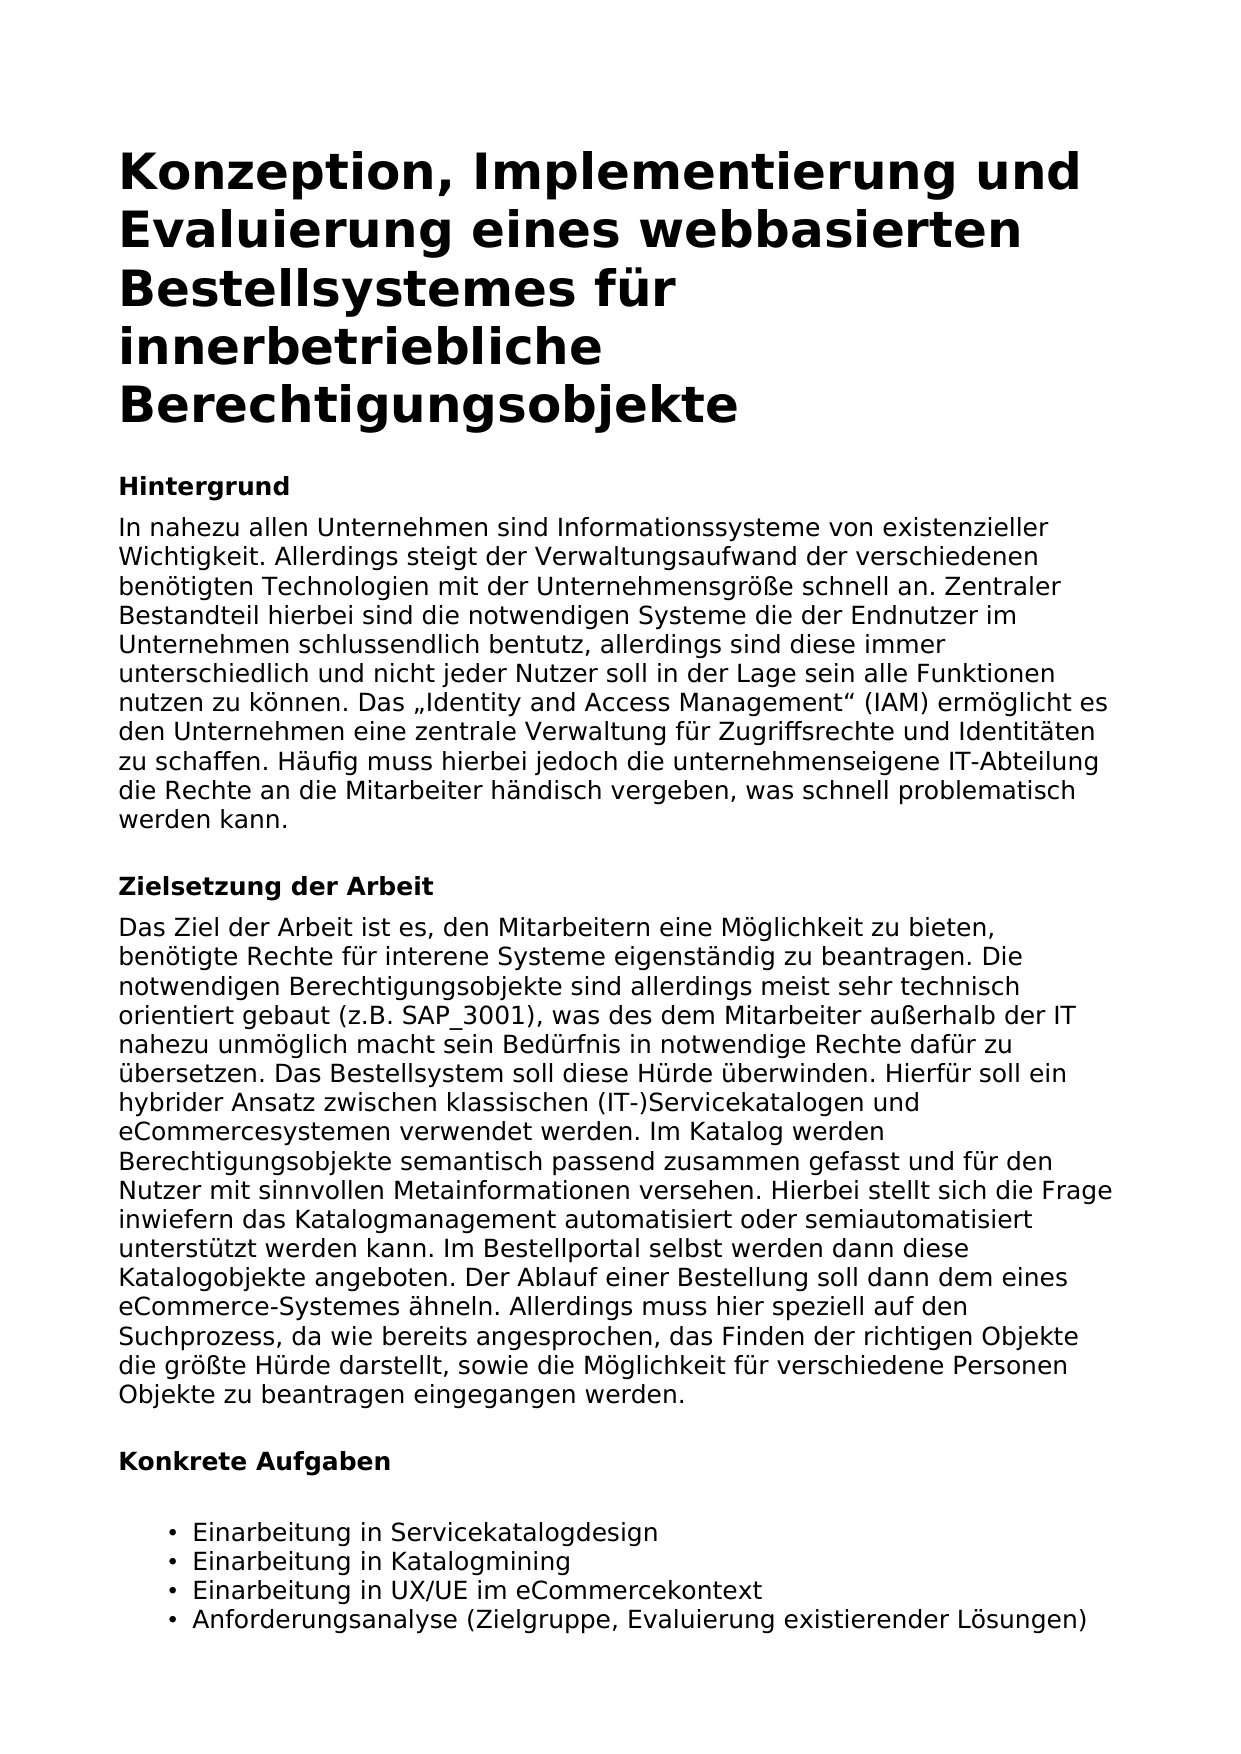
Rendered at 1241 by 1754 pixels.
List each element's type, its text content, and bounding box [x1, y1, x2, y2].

list Einarbeitung in Katalogmining [177, 1547, 1122, 1576]
subtitle Hintergrund [118, 472, 1122, 501]
text Das Ziel der Arbeit ist es, den Mitarbeitern eine Möglichkeit zu bieten, benötigte Rechte für interene Systeme eigenständig zu beantragen. Die notwendigen Berechtigungsobjekte sind allerdings meist sehr technisch orientiert gebaut (z.B. SAP_3001), was des dem Mitarbeiter außerhalb der IT nahezu unmöglich macht sein Bedürfnis in notwendige Rechte dafür zu übersetzen. Das Bestellsystem soll diese Hürde überwinden. Hierfür soll ein hybrider Ansatz zwischen klassischen (IT-)Servicekatalogen und eCommercesystemen verwendet werden. Im Katalog werden Berechtigungsobjekte semantisch passend zusammen gefasst und für den Nutzer mit sinnvollen Metainformationen versehen. Hierbei stellt sich die Frage inwiefern das Katalogmanagement automatisiert oder semiautomatisiert unterstützt werden kann. Im Bestellportal selbst werden dann diese Katalogobjekte angeboten. Der Ablauf einer Bestellung soll dann dem eines eCommerce-Systemes ähneln. Allerdings muss hier speziell auf den Suchprozess, da wie bereits angesprochen, das Finden der richtigen Objekte die größte Hürde darstellt, sowie die Möglichkeit für verschiedene Personen Objekte zu beantragen eingegangen werden. [118, 913, 1122, 1409]
text In nahezu allen Unternehmen sind Informationssysteme von existenzieller Wichtigkeit. Allerdings steigt der Verwaltungsaufwand der verschiedenen benötigten Technologien mit der Unternehmensgröße schnell an. Zentraler Bestandteil hierbei sind die notwendigen Systeme die der Endnutzer im Unternehmen schlussendlich bentutz, allerdings sind diese immer unterschiedlich und nicht jeder Nutzer soll in der Lage sein alle Funktionen nutzen zu können. Das „Identity and Access Management“ (IAM) ermöglicht es den Unternehmen eine zentrale Verwaltung für Zugriffsrechte und Identitäten zu schaffen. Häufig muss hierbei jedoch die unternehmenseigene IT-Abteilung die Rechte an die Mitarbeiter händisch vergeben, was schnell problematisch werden kann. [118, 513, 1122, 834]
list Einarbeitung in UX/UE im eCommercekontext [177, 1576, 1122, 1605]
subtitle Zielsetzung der Arbeit [118, 872, 1122, 901]
list Anforderungsanalyse (Zielgruppe, Evaluierung existierender Lösungen) [177, 1605, 1122, 1634]
list Einarbeitung in Servicekatalogdesign [177, 1518, 1122, 1547]
subtitle Konkrete Aufgaben [118, 1447, 1122, 1476]
subtitle Konzeption, Implementierung und Evaluierung eines webbasierten Bestellsystemes für innerbetriebliche Berechtigungsobjekte [118, 143, 1122, 434]
